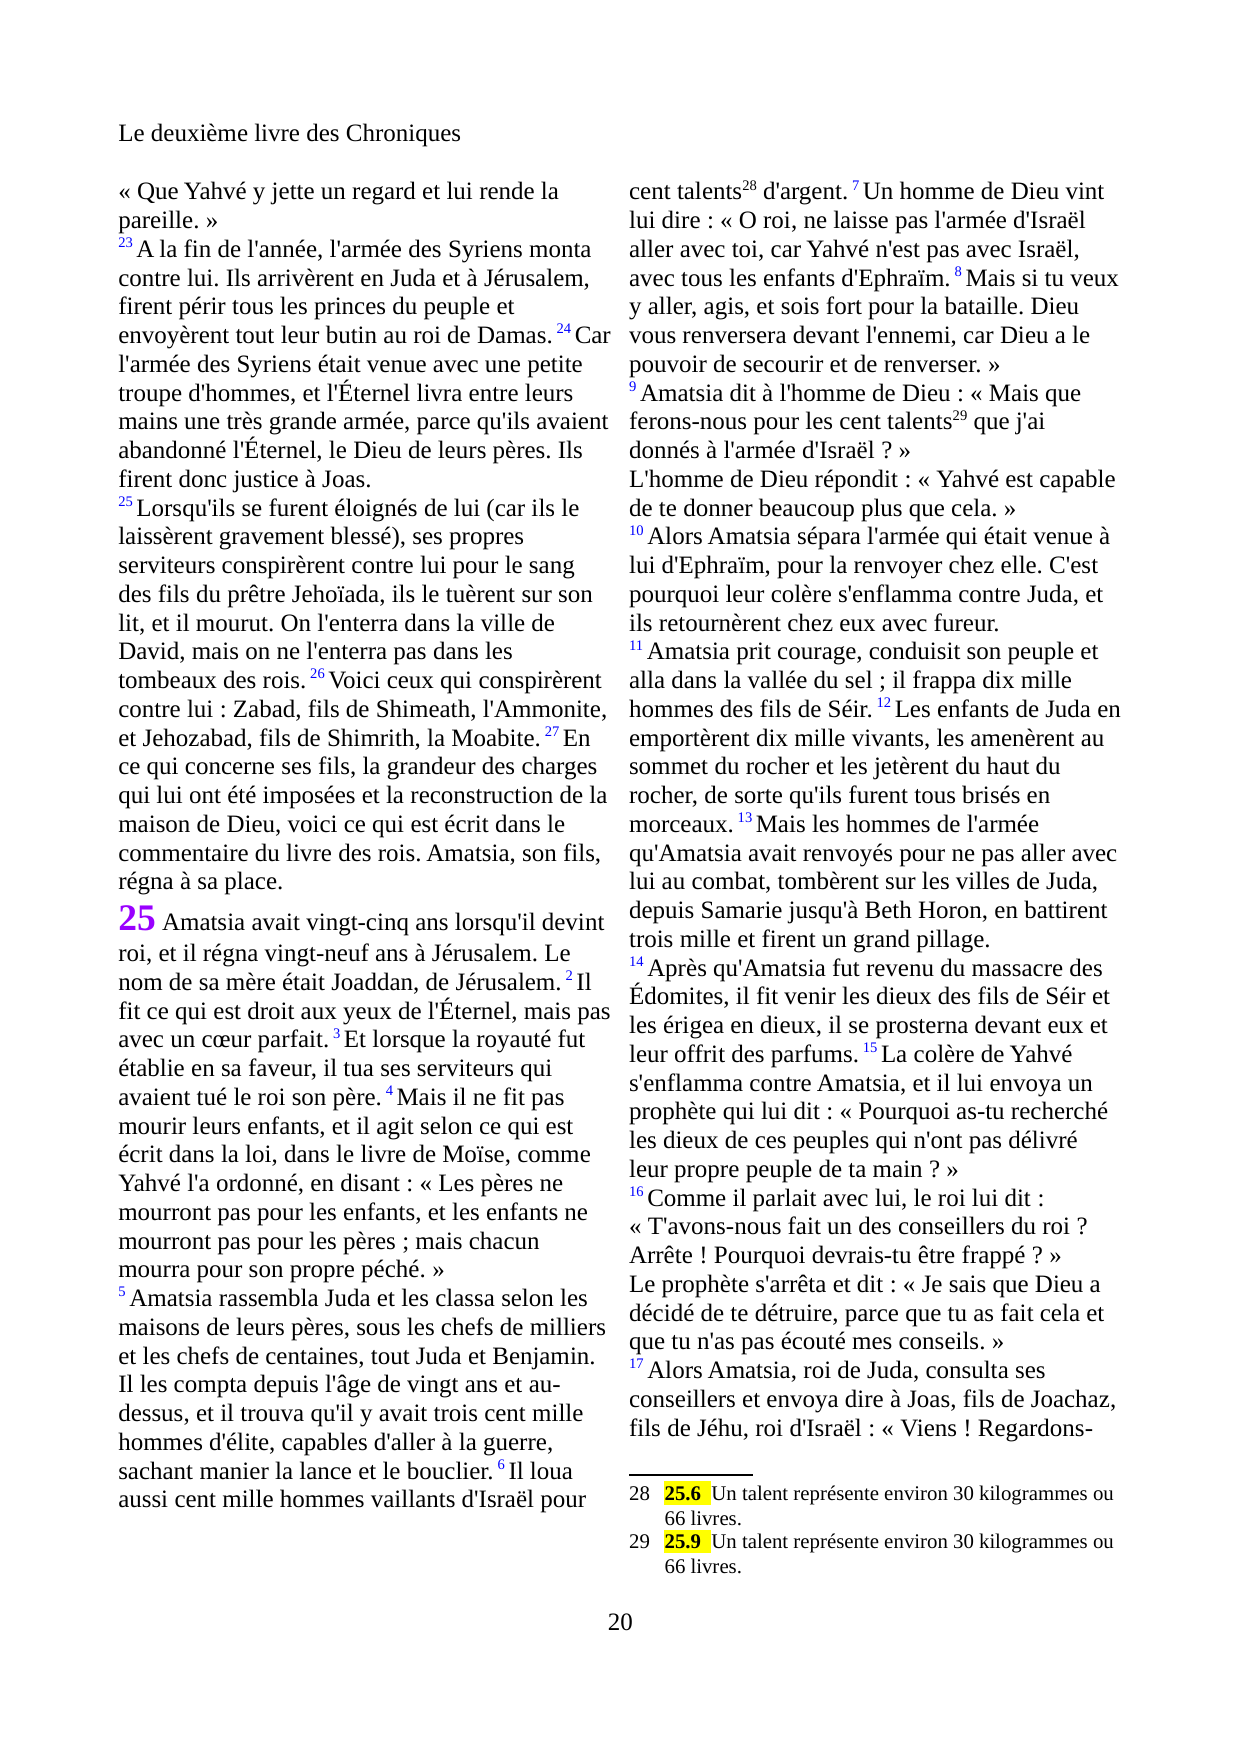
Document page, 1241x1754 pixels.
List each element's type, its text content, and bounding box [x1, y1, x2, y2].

text « Que Yahvé y jette un regard et lui rende la pareille. » [118, 176, 611, 234]
text 10 Alors Amatsia sépara l'armée qui était venue à lui d'Ephraïm, pour la renvoyer chez elle. C'est pourquoi leur colère s'enflamma contre Juda, et ils retournèrent chez eux avec fureur. [629, 521, 1122, 636]
text 25.6 Un talent représente environ 30 kilogrammes ou 66 livres. [629, 1481, 1122, 1529]
text 25.9 Un talent représente environ 30 kilogrammes ou 66 livres. [629, 1529, 1122, 1578]
text 16 Comme il parlait avec lui, le roi lui dit : « T'avons-nous fait un des conseillers du roi ? Arrête ! Pourquoi devrais-tu être frappé ? » [629, 1183, 1122, 1269]
text 14 Après qu'Amatsia fut revenu du massacre des Édomites, il fit venir les dieux des fils de Séir et les érigea en dieux, il se prosterna devant eux et leur offrit des parfums. 15 La colère de Yahvé s'enflamma contre Amatsia, et il lui envoya un prophète qui lui dit : « Pourquoi as-tu recherché les dieux de ces peuples qui n'ont pas délivré leur propre peuple de ta main ? » [629, 953, 1122, 1183]
text 5 Amatsia rassembla Juda et les classa selon les maisons de leurs pères, sous les chefs de milliers et les chefs de centaines, tout Juda et Benjamin. Il les compta depuis l'âge de vingt ans et au-dessus, et il trouva qu'il y avait trois cent mille hommes d'élite, capables d'aller à la guerre, sachant manier la lance et le bouclier. 6 Il loua aussi cent mille hommes vaillants d'Israël pour cent talents d'argent. 7 Un homme de Dieu vint lui dire : « O roi, ne laisse pas l'armée d'Israël aller avec toi, car Yahvé n'est pas avec Israël, avec tous les enfants d'Ephraïm. 8 Mais si tu veux y aller, agis, et sois fort pour la bataille. Dieu vous renversera devant l'ennemi, car Dieu a le pouvoir de secourir et de renverser. » [629, 176, 1122, 378]
text Le prophète s'arrêta et dit : « Je sais que Dieu a décidé de te détruire, parce que tu as fait cela et que tu n'as pas écouté mes conseils. » [629, 1269, 1122, 1355]
text L'homme de Dieu répondit : « Yahvé est capable de te donner beaucoup plus que cela. » [629, 464, 1122, 521]
text 25 Amatsia avait vingt-cinq ans lorsqu'il devint roi, et il régna vingt-neuf ans à Jérusalem. Le nom de sa mère était Joaddan, de Jérusalem. 2 Il fit ce qui est droit aux yeux de l'Éternel, mais pas avec un cœur parfait. 3 Et lorsque la royauté fut établie en sa faveur, il tua ses serviteurs qui avaient tué le roi son père. 4 Mais il ne fit pas mourir leurs enfants, et il agit selon ce qui est écrit dans la loi, dans le livre de Moïse, comme Yahvé l'a ordonné, en disant : « Les pères ne mourront pas pour les enfants, et les enfants ne mourront pas pour les pères ; mais chacun mourra pour son propre péché. » [118, 895, 611, 1283]
text 11 Amatsia prit courage, conduisit son peuple et alla dans la vallée du sel ; il frappa dix mille hommes des fils de Séir. 12 Les enfants de Juda en emportèrent dix mille vivants, les amenèrent au sommet du rocher et les jetèrent du haut du rocher, de sorte qu'ils furent tous brisés en morceaux. 13 Mais les hommes de l'armée qu'Amatsia avait renvoyés pour ne pas aller avec lui au combat, tombèrent sur les villes de Juda, depuis Samarie jusqu'à Beth Horon, en battirent trois mille et firent un grand pillage. [629, 636, 1122, 953]
text 23 A la fin de l'année, l'armée des Syriens monta contre lui. Ils arrivèrent en Juda et à Jérusalem, firent périr tous les princes du peuple et envoyèrent tout leur butin au roi de Damas. 24 Car l'armée des Syriens était venue avec une petite troupe d'hommes, et l'Éternel livra entre leurs mains une très grande armée, parce qu'ils avaient abandonné l'Éternel, le Dieu de leurs pères. Ils firent donc justice à Joas. [118, 234, 611, 493]
text 5 Amatsia rassembla Juda et les classa selon les maisons de leurs pères, sous les chefs de milliers et les chefs de centaines, tout Juda et Benjamin. Il les compta depuis l'âge de vingt ans et au-dessus, et il trouva qu'il y avait trois cent mille hommes d'élite, capables d'aller à la guerre, sachant manier la lance et le bouclier. 6 Il loua aussi cent mille hommes vaillants d'Israël pour cent talents d'argent. 7 Un homme de Dieu vint lui dire : « O roi, ne laisse pas l'armée d'Israël aller avec toi, car Yahvé n'est pas avec Israël, avec tous les enfants d'Ephraïm. 8 Mais si tu veux y aller, agis, et sois fort pour la bataille. Dieu vous renversera devant l'ennemi, car Dieu a le pouvoir de secourir et de renverser. » [118, 1283, 611, 1513]
text 9 Amatsia dit à l'homme de Dieu : « Mais que ferons-nous pour les cent talents que j'ai donnés à l'armée d'Israël ? » [629, 378, 1122, 464]
text 17 Alors Amatsia, roi de Juda, consulta ses conseillers et envoya dire à Joas, fils de Joachaz, fils de Jéhu, roi d'Israël : « Viens ! Regardons- [629, 1355, 1122, 1441]
text 25 Lorsqu'ils se furent éloignés de lui (car ils le laissèrent gravement blessé), ses propres serviteurs conspirèrent contre lui pour le sang des fils du prêtre Jehoïada, ils le tuèrent sur son lit, et il mourut. On l'enterra dans la ville de David, mais on ne l'enterra pas dans les tombeaux des rois. 26 Voici ceux qui conspirèrent contre lui : Zabad, fils de Shimeath, l'Ammonite, et Jehozabad, fils de Shimrith, la Moabite. 27 En ce qui concerne ses fils, la grandeur des charges qui lui ont été imposées et la reconstruction de la maison de Dieu, voici ce qui est écrit dans le commentaire du livre des rois. Amatsia, son fils, régna à sa place. [118, 493, 611, 895]
